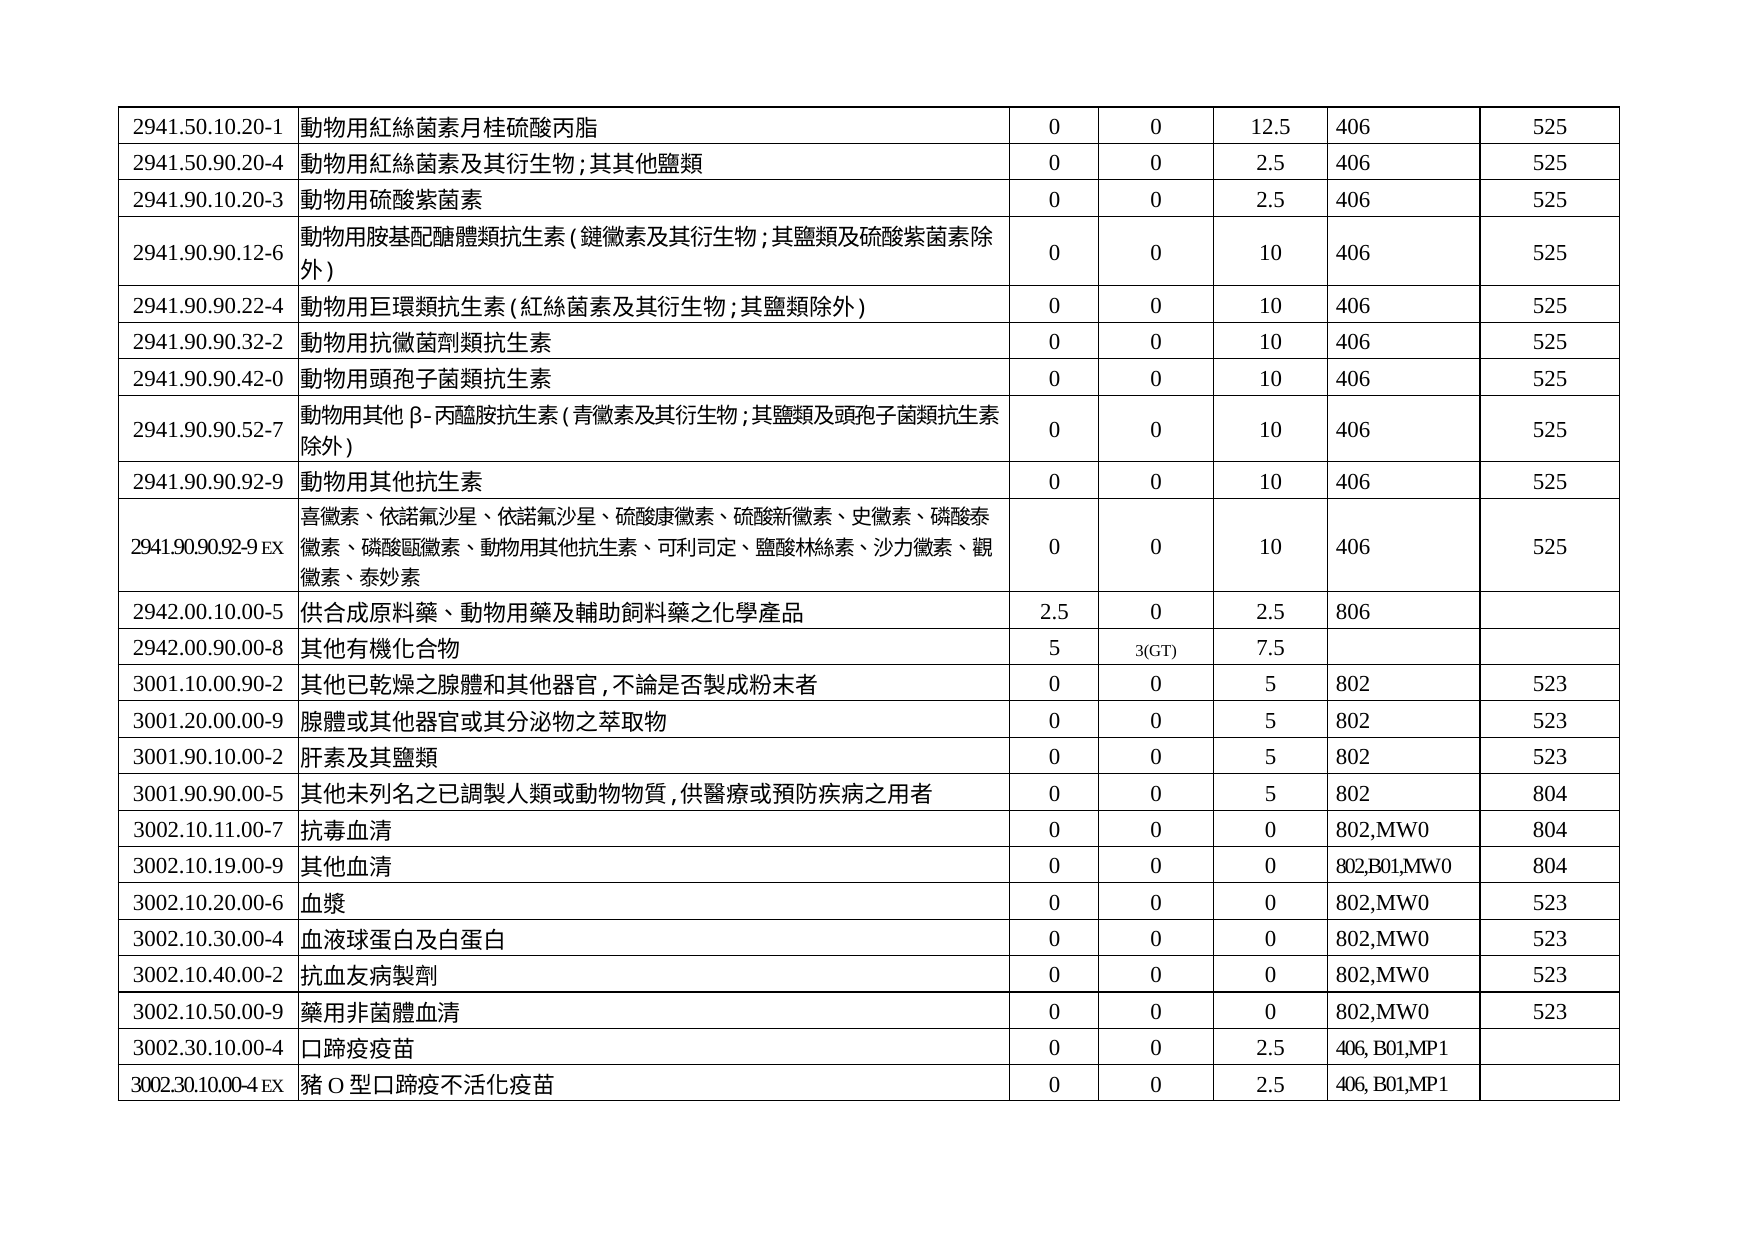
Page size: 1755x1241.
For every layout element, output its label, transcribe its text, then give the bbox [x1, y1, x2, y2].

table_cell 406, B01,MP1 [1328, 1029, 1479, 1064]
table_cell 動物用硫酸紫菌素 [299, 180, 1009, 216]
table_cell 0 [1010, 920, 1098, 955]
table_cell 0 [1099, 1065, 1213, 1100]
table_cell 3002.30.10.00-4 EX [119, 1065, 298, 1100]
table_cell 肝素及其鹽類 [299, 738, 1009, 773]
table_cell 525 [1481, 180, 1619, 216]
table_cell 802 [1328, 665, 1479, 700]
table_cell 10 [1214, 462, 1327, 497]
table_cell 0 [1010, 180, 1098, 216]
table_cell 0 [1010, 286, 1098, 322]
table_cell 10 [1214, 286, 1327, 322]
table_cell 0 [1099, 592, 1213, 628]
table_cell 523 [1481, 883, 1619, 919]
table_cell 3002.30.10.00-4 [119, 1029, 298, 1064]
table_cell [1481, 592, 1619, 628]
table_cell 523 [1481, 993, 1619, 1028]
table_cell 10 [1214, 217, 1327, 285]
table_cell 2941.90.10.20-3 [119, 180, 298, 216]
table_cell [1481, 1029, 1619, 1064]
table_cell 2941.90.90.92-9 EX [119, 499, 298, 591]
table_cell 腺體或其他器官或其分泌物之萃取物 [299, 701, 1009, 737]
table_cell 5 [1010, 629, 1098, 664]
table_cell 2941.90.90.52-7 [119, 396, 298, 461]
table_cell 10 [1214, 359, 1327, 394]
table_cell 5 [1214, 738, 1327, 773]
table_cell 5 [1214, 774, 1327, 809]
table_cell 0 [1099, 701, 1213, 737]
table_cell 0 [1010, 774, 1098, 809]
table_cell 406 [1328, 396, 1479, 461]
table_cell 血液球蛋白及白蛋白 [299, 920, 1009, 955]
table_cell 406 [1328, 323, 1479, 358]
table_cell 2.5 [1214, 1029, 1327, 1064]
table_cell 525 [1481, 323, 1619, 358]
table_cell 802,MW0 [1328, 811, 1479, 846]
table_cell 802 [1328, 774, 1479, 809]
table_cell 血漿 [299, 883, 1009, 919]
table_cell 406 [1328, 499, 1479, 591]
table_cell 804 [1481, 811, 1619, 846]
table_cell 2942.00.90.00-8 [119, 629, 298, 664]
table_cell 其他已乾燥之腺體和其他器官,不論是否製成粉末者 [299, 665, 1009, 700]
table_cell 523 [1481, 701, 1619, 737]
table_cell 2941.90.90.22-4 [119, 286, 298, 322]
table_cell 0 [1214, 811, 1327, 846]
table_cell 2.5 [1214, 144, 1327, 179]
table_cell 動物用巨環類抗生素(紅絲菌素及其衍生物;其鹽類除外) [299, 286, 1009, 322]
table_cell 0 [1099, 920, 1213, 955]
table_cell 3001.10.00.90-2 [119, 665, 298, 700]
table_cell 5 [1214, 701, 1327, 737]
table_cell 2941.90.90.92-9 [119, 462, 298, 497]
table_cell 406 [1328, 108, 1479, 143]
table_cell 0 [1010, 217, 1098, 285]
table_cell 802,B01,MW0 [1328, 847, 1479, 882]
table_cell 動物用紅絲菌素及其衍生物;其其他鹽類 [299, 144, 1009, 179]
table_cell 0 [1010, 847, 1098, 882]
table_cell 523 [1481, 956, 1619, 991]
table_cell 802 [1328, 701, 1479, 737]
table_cell 其他有機化合物 [299, 629, 1009, 664]
table_cell 0 [1010, 811, 1098, 846]
table_cell 0 [1099, 993, 1213, 1028]
table_cell 抗毒血清 [299, 811, 1009, 846]
table_cell 0 [1010, 665, 1098, 700]
table_cell 2941.50.90.20-4 [119, 144, 298, 179]
table_cell 其他未列名之已調製人類或動物物質,供醫療或預防疾病之用者 [299, 774, 1009, 809]
table_cell 2941.50.10.20-1 [119, 108, 298, 143]
table_cell 406 [1328, 217, 1479, 285]
table_cell 0 [1099, 1029, 1213, 1064]
table_cell 3001.90.90.00-5 [119, 774, 298, 809]
table_cell 406 [1328, 286, 1479, 322]
table_cell 0 [1010, 738, 1098, 773]
table_cell 0 [1099, 956, 1213, 991]
table_cell 0 [1214, 956, 1327, 991]
table_cell 0 [1099, 323, 1213, 358]
table_cell [1481, 629, 1619, 664]
table_cell 口蹄疫疫苗 [299, 1029, 1009, 1064]
table_cell 525 [1481, 462, 1619, 497]
table_cell 523 [1481, 920, 1619, 955]
table_cell 0 [1099, 359, 1213, 394]
table_cell 2.5 [1214, 592, 1327, 628]
table_cell 3002.10.19.00-9 [119, 847, 298, 882]
table_cell 其他血清 [299, 847, 1009, 882]
table_cell 523 [1481, 665, 1619, 700]
table_cell 523 [1481, 738, 1619, 773]
table_cell 0 [1214, 920, 1327, 955]
table_cell 10 [1214, 396, 1327, 461]
table_cell 7.5 [1214, 629, 1327, 664]
table_cell 0 [1010, 993, 1098, 1028]
table_cell [1328, 629, 1479, 664]
table_cell 0 [1099, 217, 1213, 285]
table_cell 525 [1481, 396, 1619, 461]
table_cell 806 [1328, 592, 1479, 628]
table_cell 0 [1010, 144, 1098, 179]
table_cell 2941.90.90.42-0 [119, 359, 298, 394]
table_cell 525 [1481, 359, 1619, 394]
table_cell 0 [1010, 323, 1098, 358]
table_cell 動物用其他β-丙醯胺抗生素(青黴素及其衍生物;其鹽類及頭孢子菌類抗生素除外) [299, 396, 1009, 461]
table_cell 動物用頭孢子菌類抗生素 [299, 359, 1009, 394]
table_cell 0 [1099, 180, 1213, 216]
table_cell 406 [1328, 180, 1479, 216]
table_cell 2.5 [1214, 180, 1327, 216]
table_cell 3(GT) [1099, 629, 1213, 664]
table_cell 525 [1481, 499, 1619, 591]
table_cell 藥用非菌體血清 [299, 993, 1009, 1028]
table_cell 525 [1481, 108, 1619, 143]
table_cell 0 [1214, 993, 1327, 1028]
table_cell 0 [1099, 883, 1213, 919]
table_cell 10 [1214, 499, 1327, 591]
table_cell 2941.90.90.12-6 [119, 217, 298, 285]
table_cell 0 [1010, 1065, 1098, 1100]
table_cell 0 [1099, 396, 1213, 461]
table_cell 804 [1481, 774, 1619, 809]
table_cell 0 [1099, 108, 1213, 143]
table_cell 2942.00.10.00-5 [119, 592, 298, 628]
table_cell 3002.10.50.00-9 [119, 993, 298, 1028]
table_cell 804 [1481, 847, 1619, 882]
table_cell 802,MW0 [1328, 993, 1479, 1028]
table_cell 3002.10.30.00-4 [119, 920, 298, 955]
table_cell 0 [1010, 108, 1098, 143]
table_cell 動物用抗黴菌劑類抗生素 [299, 323, 1009, 358]
table_cell 0 [1010, 462, 1098, 497]
table_cell 525 [1481, 286, 1619, 322]
table_cell 2.5 [1010, 592, 1098, 628]
table_cell 喜黴素、依諾氟沙星、依諾氟沙星、硫酸康黴素、硫酸新黴素、史黴素、磷酸泰黴素、磷酸甌黴素、動物用其他抗生素、可利司定、鹽酸林絲素、沙力黴素、觀黴素、泰妙素 [299, 499, 1009, 591]
table_cell 0 [1010, 883, 1098, 919]
table_cell 0 [1099, 665, 1213, 700]
table_cell 2941.90.90.32-2 [119, 323, 298, 358]
table_cell 0 [1099, 144, 1213, 179]
table_cell [1481, 1065, 1619, 1100]
table_cell 抗血友病製劑 [299, 956, 1009, 991]
table_cell 0 [1099, 774, 1213, 809]
table_cell 0 [1099, 847, 1213, 882]
table_cell 802,MW0 [1328, 883, 1479, 919]
table_cell 525 [1481, 217, 1619, 285]
table_cell 3002.10.40.00-2 [119, 956, 298, 991]
table_cell 406 [1328, 144, 1479, 179]
table_cell 3001.20.00.00-9 [119, 701, 298, 737]
table_cell 0 [1010, 956, 1098, 991]
table_cell 0 [1214, 847, 1327, 882]
table_cell 0 [1214, 883, 1327, 919]
table_cell 0 [1099, 286, 1213, 322]
table_cell 2.5 [1214, 1065, 1327, 1100]
table_cell 802,MW0 [1328, 956, 1479, 991]
table_cell 豬O型口蹄疫不活化疫苗 [299, 1065, 1009, 1100]
table_cell 5 [1214, 665, 1327, 700]
table_cell 3002.10.20.00-6 [119, 883, 298, 919]
table_cell 0 [1099, 811, 1213, 846]
table_cell 0 [1099, 499, 1213, 591]
table_cell 10 [1214, 323, 1327, 358]
table_cell 0 [1010, 359, 1098, 394]
table_cell 3001.90.10.00-2 [119, 738, 298, 773]
table_cell 0 [1099, 462, 1213, 497]
table_cell 3002.10.11.00-7 [119, 811, 298, 846]
table_cell 406, B01,MP1 [1328, 1065, 1479, 1100]
table_cell 0 [1099, 738, 1213, 773]
table_cell 802,MW0 [1328, 920, 1479, 955]
table_cell 動物用紅絲菌素月桂硫酸丙脂 [299, 108, 1009, 143]
table_cell 406 [1328, 462, 1479, 497]
table_cell 406 [1328, 359, 1479, 394]
table_cell 12.5 [1214, 108, 1327, 143]
table_cell 0 [1010, 1029, 1098, 1064]
table_cell 802 [1328, 738, 1479, 773]
table_cell 525 [1481, 144, 1619, 179]
table_cell 0 [1010, 701, 1098, 737]
table_cell 動物用其他抗生素 [299, 462, 1009, 497]
table_cell 動物用胺基配醣體類抗生素(鏈黴素及其衍生物;其鹽類及硫酸紫菌素除外) [299, 217, 1009, 285]
table_cell 供合成原料藥、動物用藥及輔助飼料藥之化學產品 [299, 592, 1009, 628]
table_cell 0 [1010, 396, 1098, 461]
table_cell 0 [1010, 499, 1098, 591]
